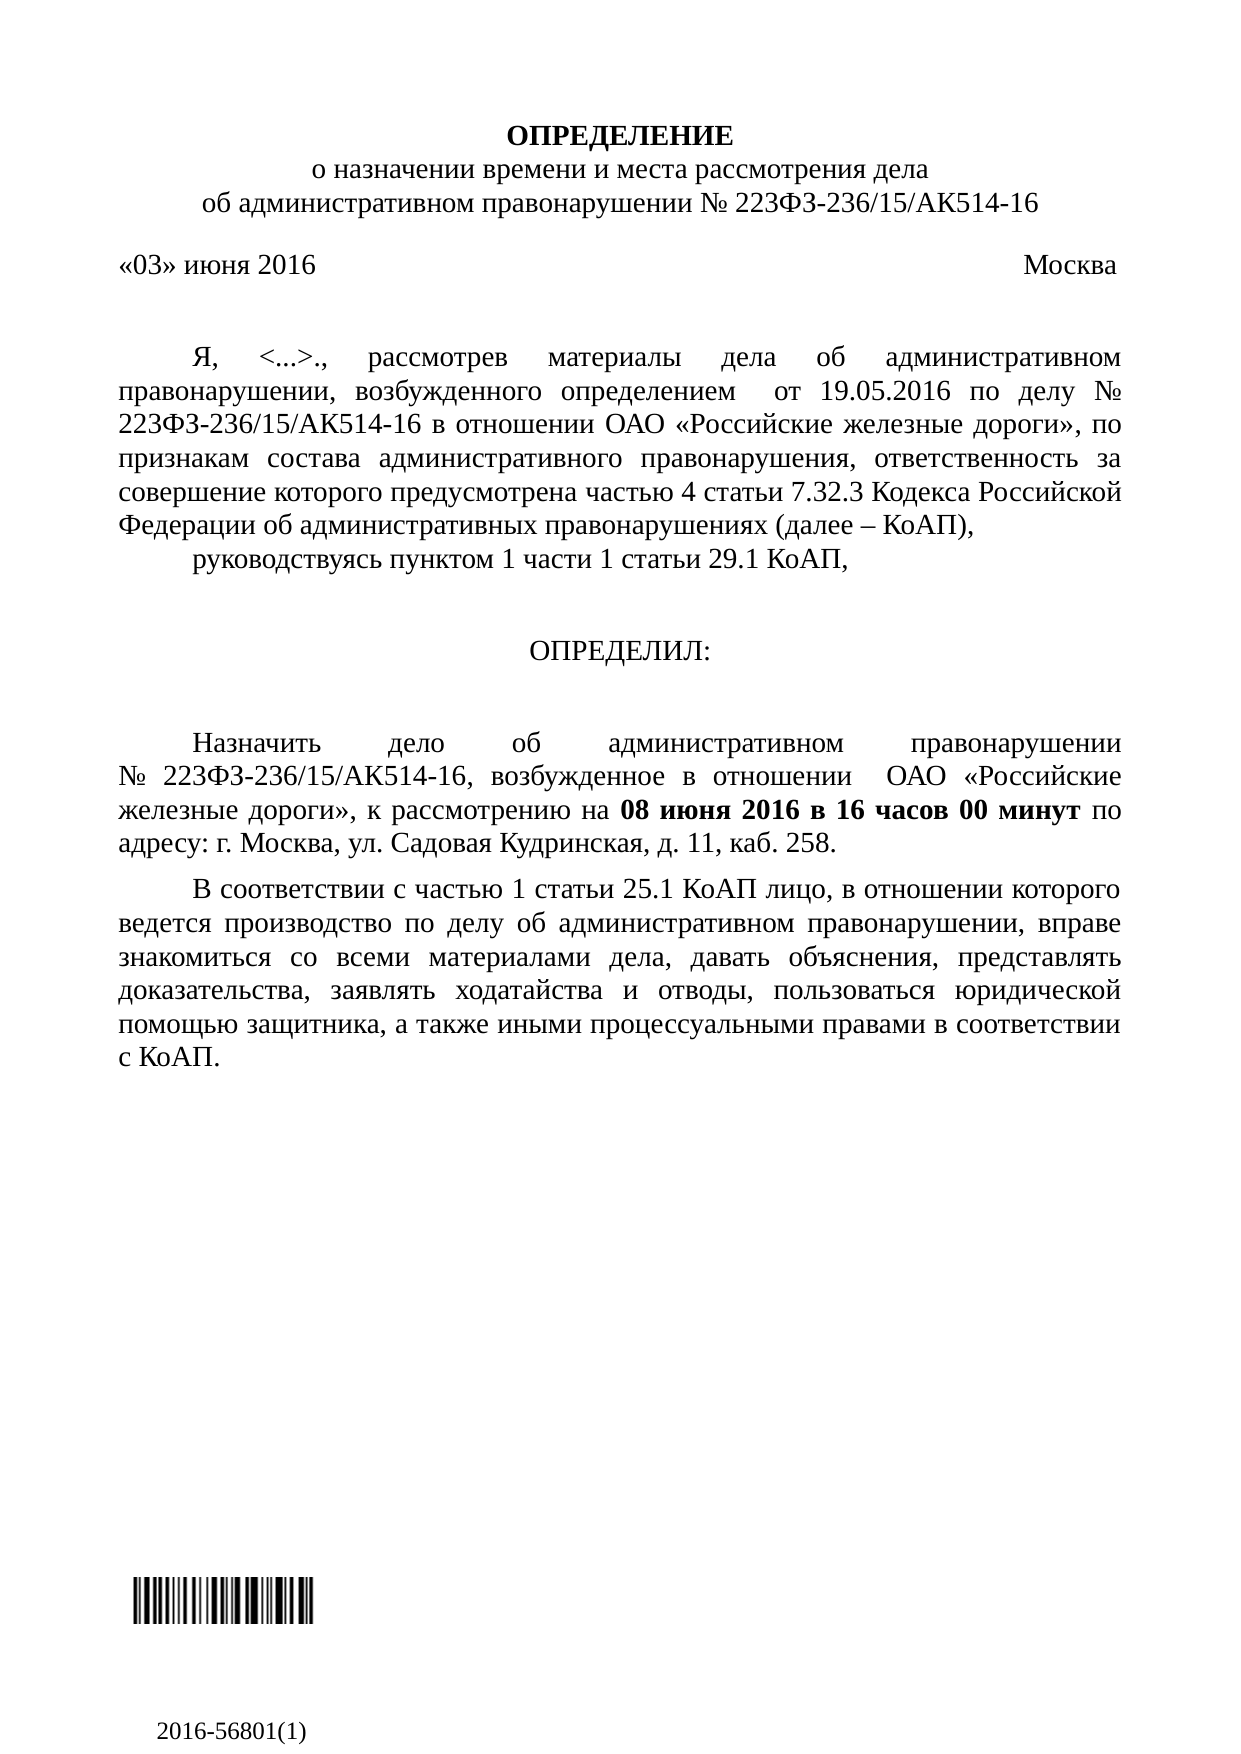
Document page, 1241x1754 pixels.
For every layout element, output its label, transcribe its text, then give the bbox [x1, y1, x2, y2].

text В соответствии с частью 1 статьи 25.1 КоАП лицо, в отношении которого ведется производство по делу об административном правонарушении, вправе знакомиться со всеми материалами дела, давать объяснения, представлять доказательства, заявлять ходатайства и отводы, пользоваться юридической помощью защитника, а также иными процессуальными правами в соответствии с КоАП. [118, 872, 1122, 1073]
text ОПРЕДЕЛИЛ: [118, 633, 1122, 666]
text Назначить дело об административном правонарушении № 223ФЗ-236/15/АК514-16, возбужденное в отношении ОАО «Российские железные дороги», к рассмотрению на 08 июня 2016 в 16 часов 00 минут по адресу: г. Москва, ул. Садовая Кудринская, д. 11, каб. 258. [118, 725, 1122, 859]
text об административном правонарушении № 223ФЗ-236/15/АК514-16 [118, 185, 1122, 219]
text о назначении времени и места рассмотрения дела [118, 152, 1122, 185]
subtitle ОПРЕДЕЛЕНИЕ [118, 118, 1122, 152]
text «03» июня 2016 Москва [118, 247, 1122, 281]
text Я, <...>., рассмотрев материалы дела об административном правонарушении, возбужденного определением от 19.05.2016 по делу № 223ФЗ-236/15/АК514-16 в отношении ОАО «Российские железные дороги», по признакам состава административного правонарушения, ответственность за совершение которого предусмотрена частью 4 статьи 7.32.3 Кодекса Российской Федерации об административных правонарушениях (далее – КоАП), [118, 339, 1122, 541]
text руководствуясь пунктом 1 части 1 статьи 29.1 КоАП, [118, 541, 1122, 574]
picture [118, 1577, 331, 1624]
